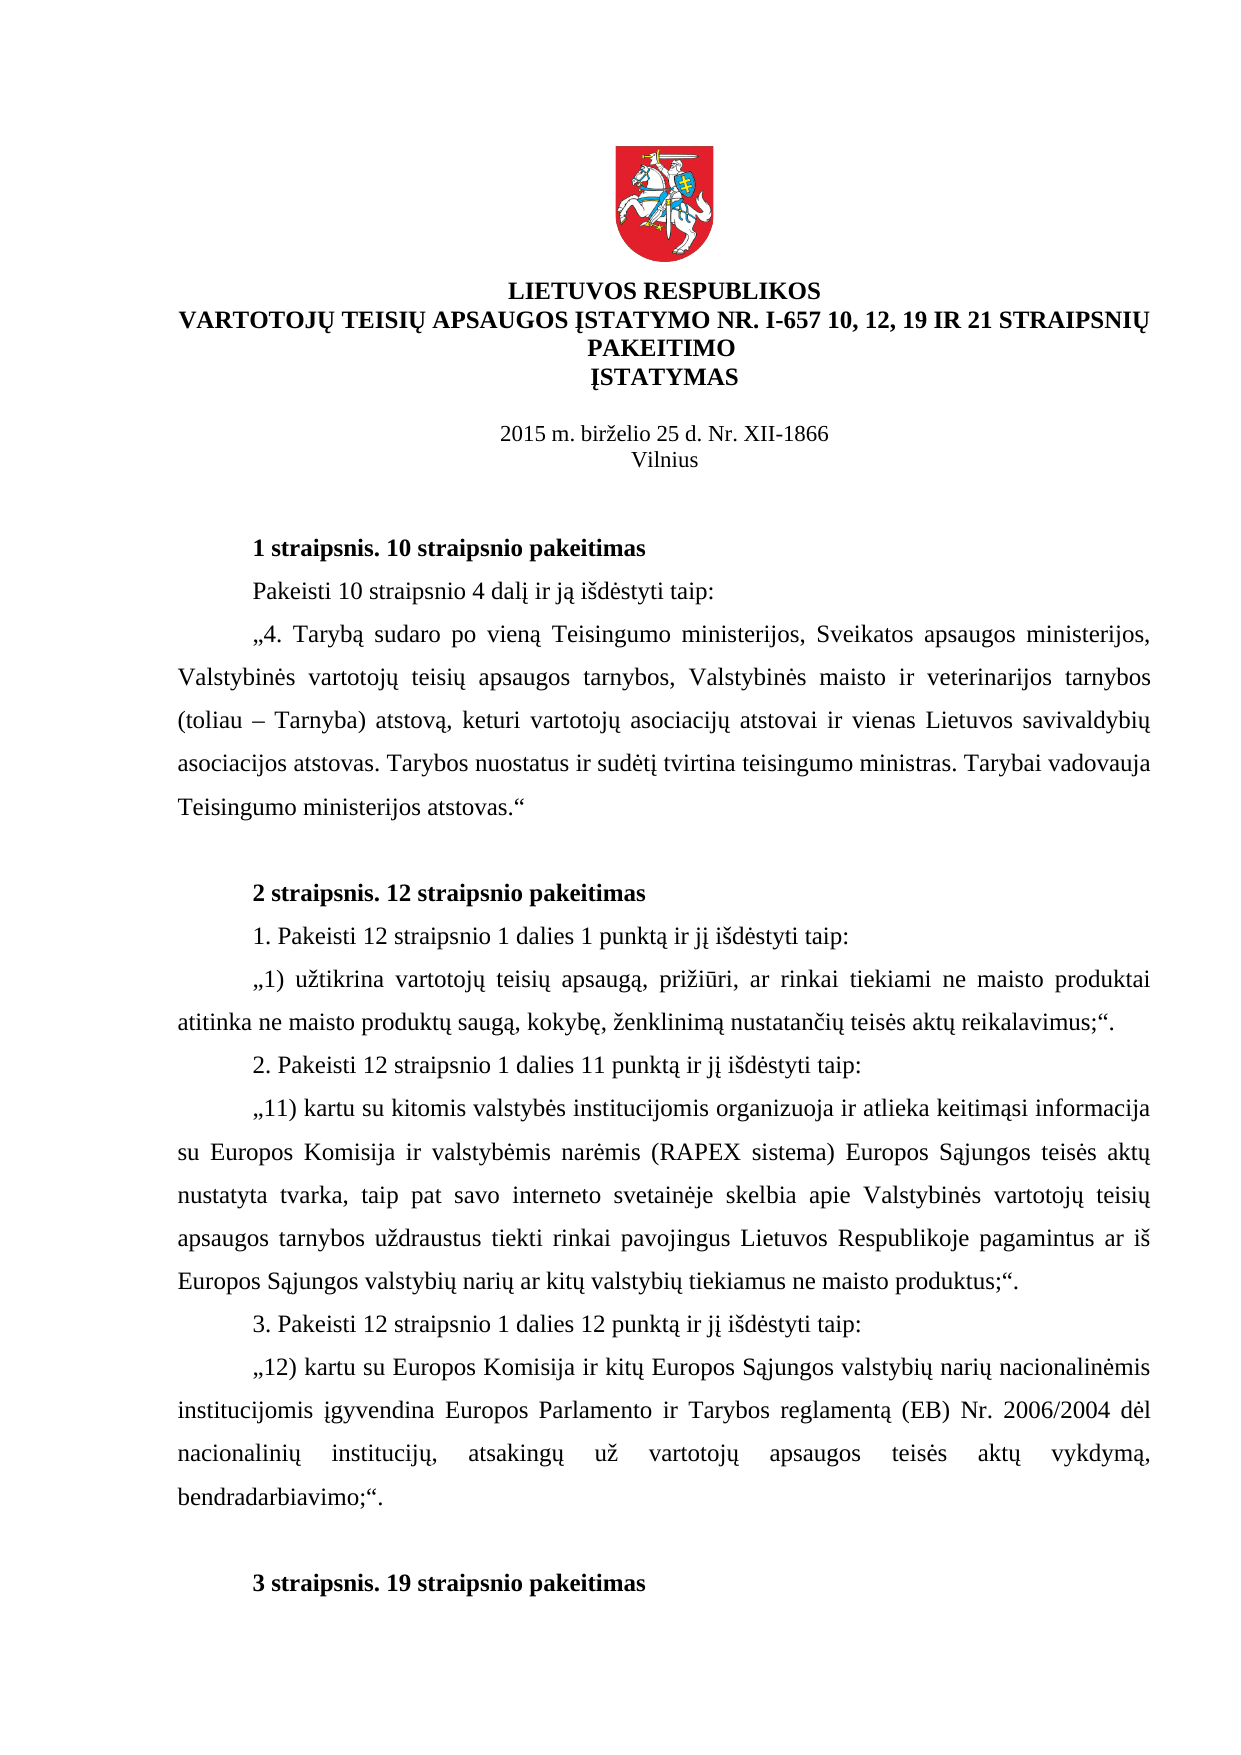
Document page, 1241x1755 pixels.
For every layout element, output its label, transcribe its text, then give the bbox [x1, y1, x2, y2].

text ĮSTATYMAS [177, 362, 1152, 391]
text LIETUVOS RESPUBLIKOS [177, 276, 1152, 305]
text VARTOTOJŲ TEISIŲ APSAUGOS ĮSTATYMO NR. I-657 10, 12, 19 IR 21 STRAIPSNIŲ PAKEITIMO [177, 305, 1152, 362]
text „4. Tarybą sudaro po vieną Teisingumo ministerijos, Sveikatos apsaugos ministerijos, Valstybinės vartotojų teisių apsaugos tarnybos, Valstybinės maisto ir veterinarijos tarnybos (toliau – Tarnyba) atstovą, keturi vartotojų asociacijų atstovai ir vienas Lietuvos savivaldybių asociacijos atstovas. Tarybos nuostatus ir sudėtį tvirtina teisingumo ministras. Tarybai vadovauja Teisingumo ministerijos atstovas.“ [177, 619, 1152, 820]
text 1 straipsnis. 10 straipsnio pakeitimas [177, 533, 1152, 562]
text 2 straipsnis. 12 straipsnio pakeitimas [177, 878, 1152, 907]
text 2. Pakeisti 12 straipsnio 1 dalies 11 punktą ir jį išdėstyti taip: [177, 1050, 1152, 1079]
text Vilnius [177, 446, 1152, 472]
text 3 straipsnis. 19 straipsnio pakeitimas [177, 1568, 1152, 1597]
text 1. Pakeisti 12 straipsnio 1 dalies 1 punktą ir jį išdėstyti taip: [177, 921, 1152, 950]
text „1) užtikrina vartotojų teisių apsaugą, prižiūri, ar rinkai tiekiami ne maisto produktai atitinka ne maisto produktų saugą, kokybę, ženklinimą nustatančių teisės aktų reikalavimus;“. [177, 964, 1152, 1036]
text 3. Pakeisti 12 straipsnio 1 dalies 12 punktą ir jį išdėstyti taip: [177, 1309, 1152, 1338]
text „11) kartu su kitomis valstybės institucijomis organizuoja ir atlieka keitimąsi informacija su Europos Komisija ir valstybėmis narėmis (RAPEX sistema) Europos Sąjungos teisės aktų nustatyta tvarka, taip pat savo interneto svetainėje skelbia apie Valstybinės vartotojų teisių apsaugos tarnybos uždraustus tiekti rinkai pavojingus Lietuvos Respublikoje pagamintus ar iš Europos Sąjungos valstybių narių ar kitų valstybių tiekiamus ne maisto produktus;“. [177, 1093, 1152, 1295]
text „12) kartu su Europos Komisija ir kitų Europos Sąjungos valstybių narių nacionalinėmis institucijomis įgyvendina Europos Parlamento ir Tarybos reglamentą (EB) Nr. 2006/2004 dėl nacionalinių institucijų, atsakingų už vartotojų apsaugos teisės aktų vykdymą, bendradarbiavimo;“. [177, 1352, 1152, 1510]
text Pakeisti 10 straipsnio 4 dalį ir ją išdėstyti taip: [177, 576, 1152, 605]
text 2015 m. birželio 25 d. Nr. XII-1866 [177, 420, 1152, 446]
